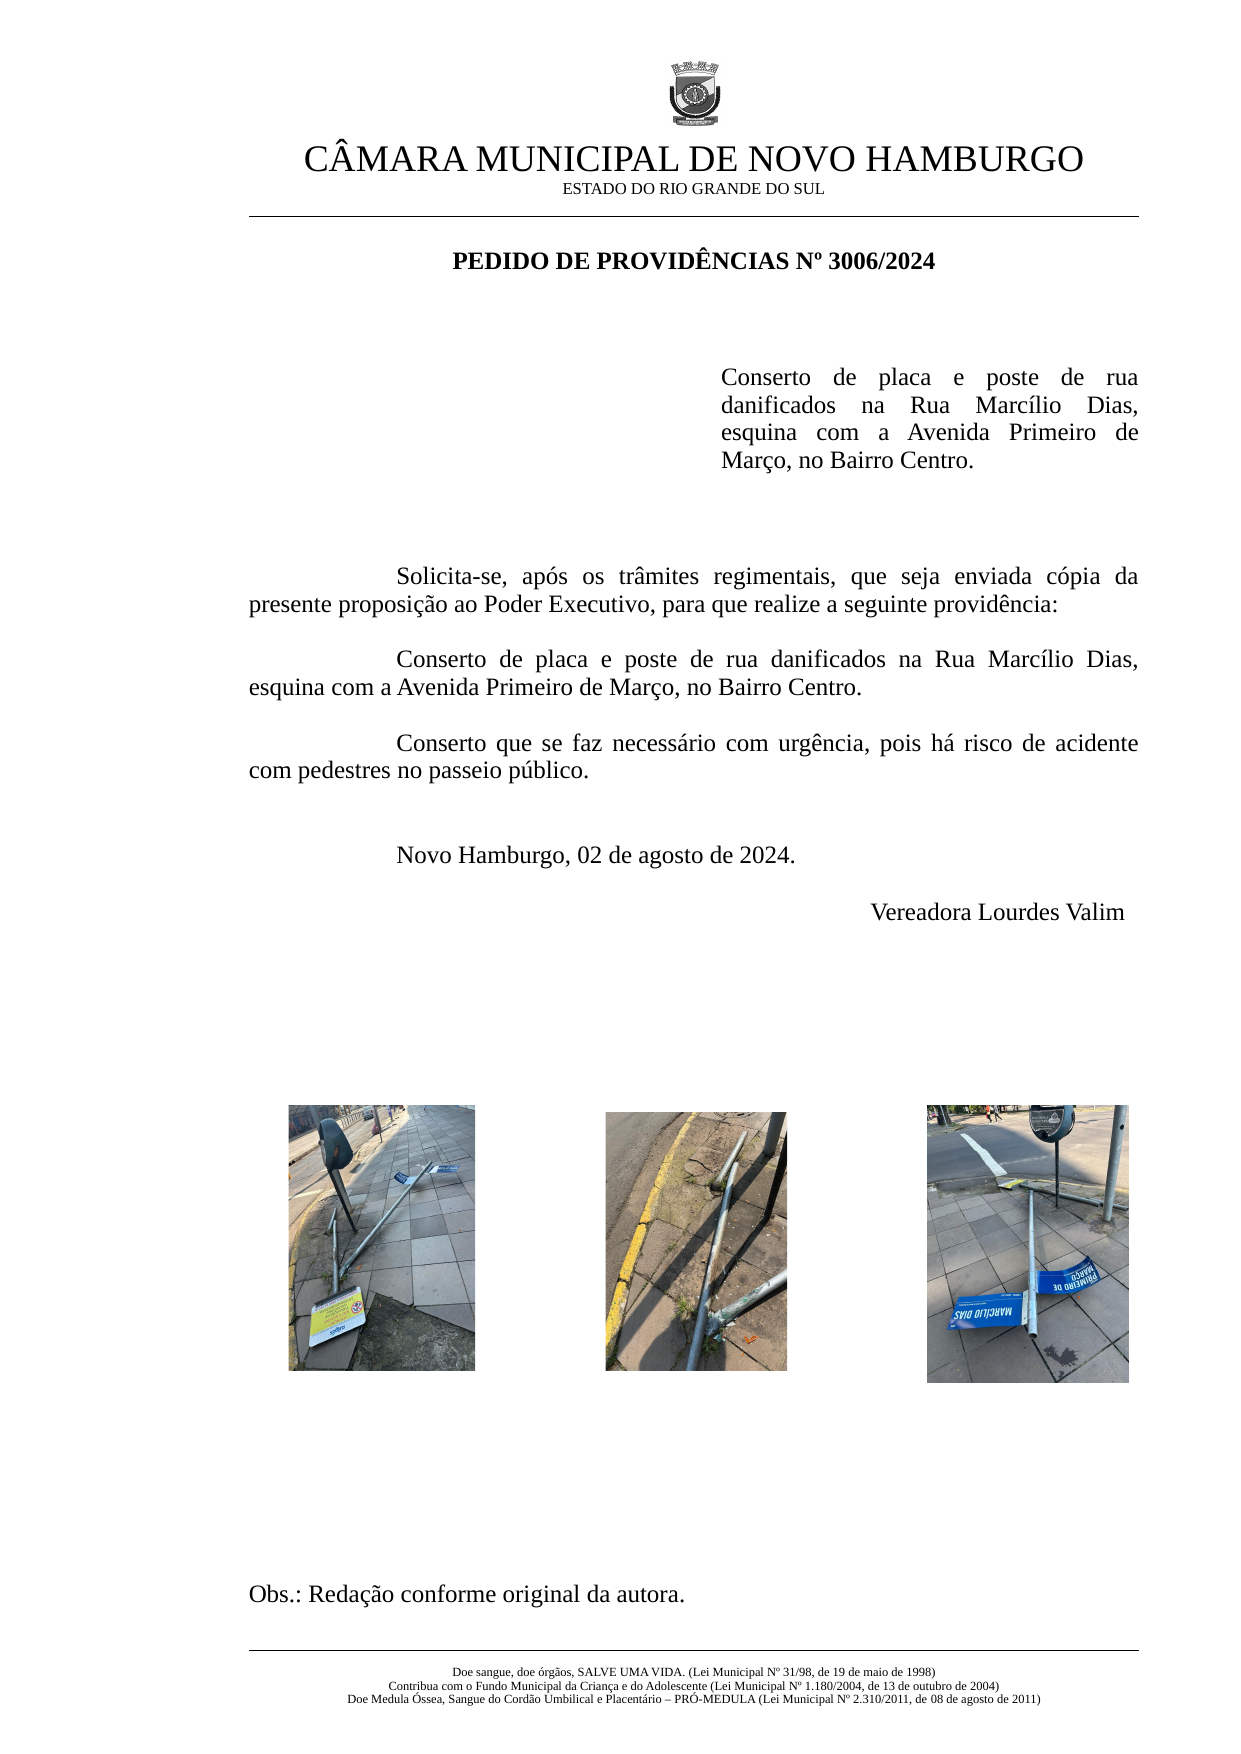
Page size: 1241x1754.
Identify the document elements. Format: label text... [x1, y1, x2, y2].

list Conserto de placa e poste de rua danificados na Rua Marcílio Dias, esquina com a Avenida Primeiro de Março, no Bairro Centro. [685, 363, 1139, 474]
picture [605, 1112, 788, 1371]
text Obs.: Redação conforme original da autora. [248, 1580, 1139, 1607]
picture [927, 1105, 1129, 1383]
text Solicita-se, após os trâmites regimentais, que seja enviada cópia da presente proposição ao Poder Executivo, para que realize a seguinte providência: [248, 562, 1139, 618]
list Conserto de placa e poste de rua danificados na Rua Marcílio Dias, esquina com a Avenida Primeiro de Março, no Bairro Centro. [248, 646, 1139, 701]
text PEDIDO DE PROVIDÊNCIAS Nº 3006/2024 [248, 247, 1139, 274]
text Conserto que se faz necessário com urgência, pois há risco de acidente com pedestres no passeio público. [248, 729, 1139, 784]
text Novo Hamburgo, 02 de agosto de 2024. [248, 841, 1139, 869]
picture [288, 1105, 476, 1371]
text Vereadora Lourdes Valim [248, 898, 1139, 926]
